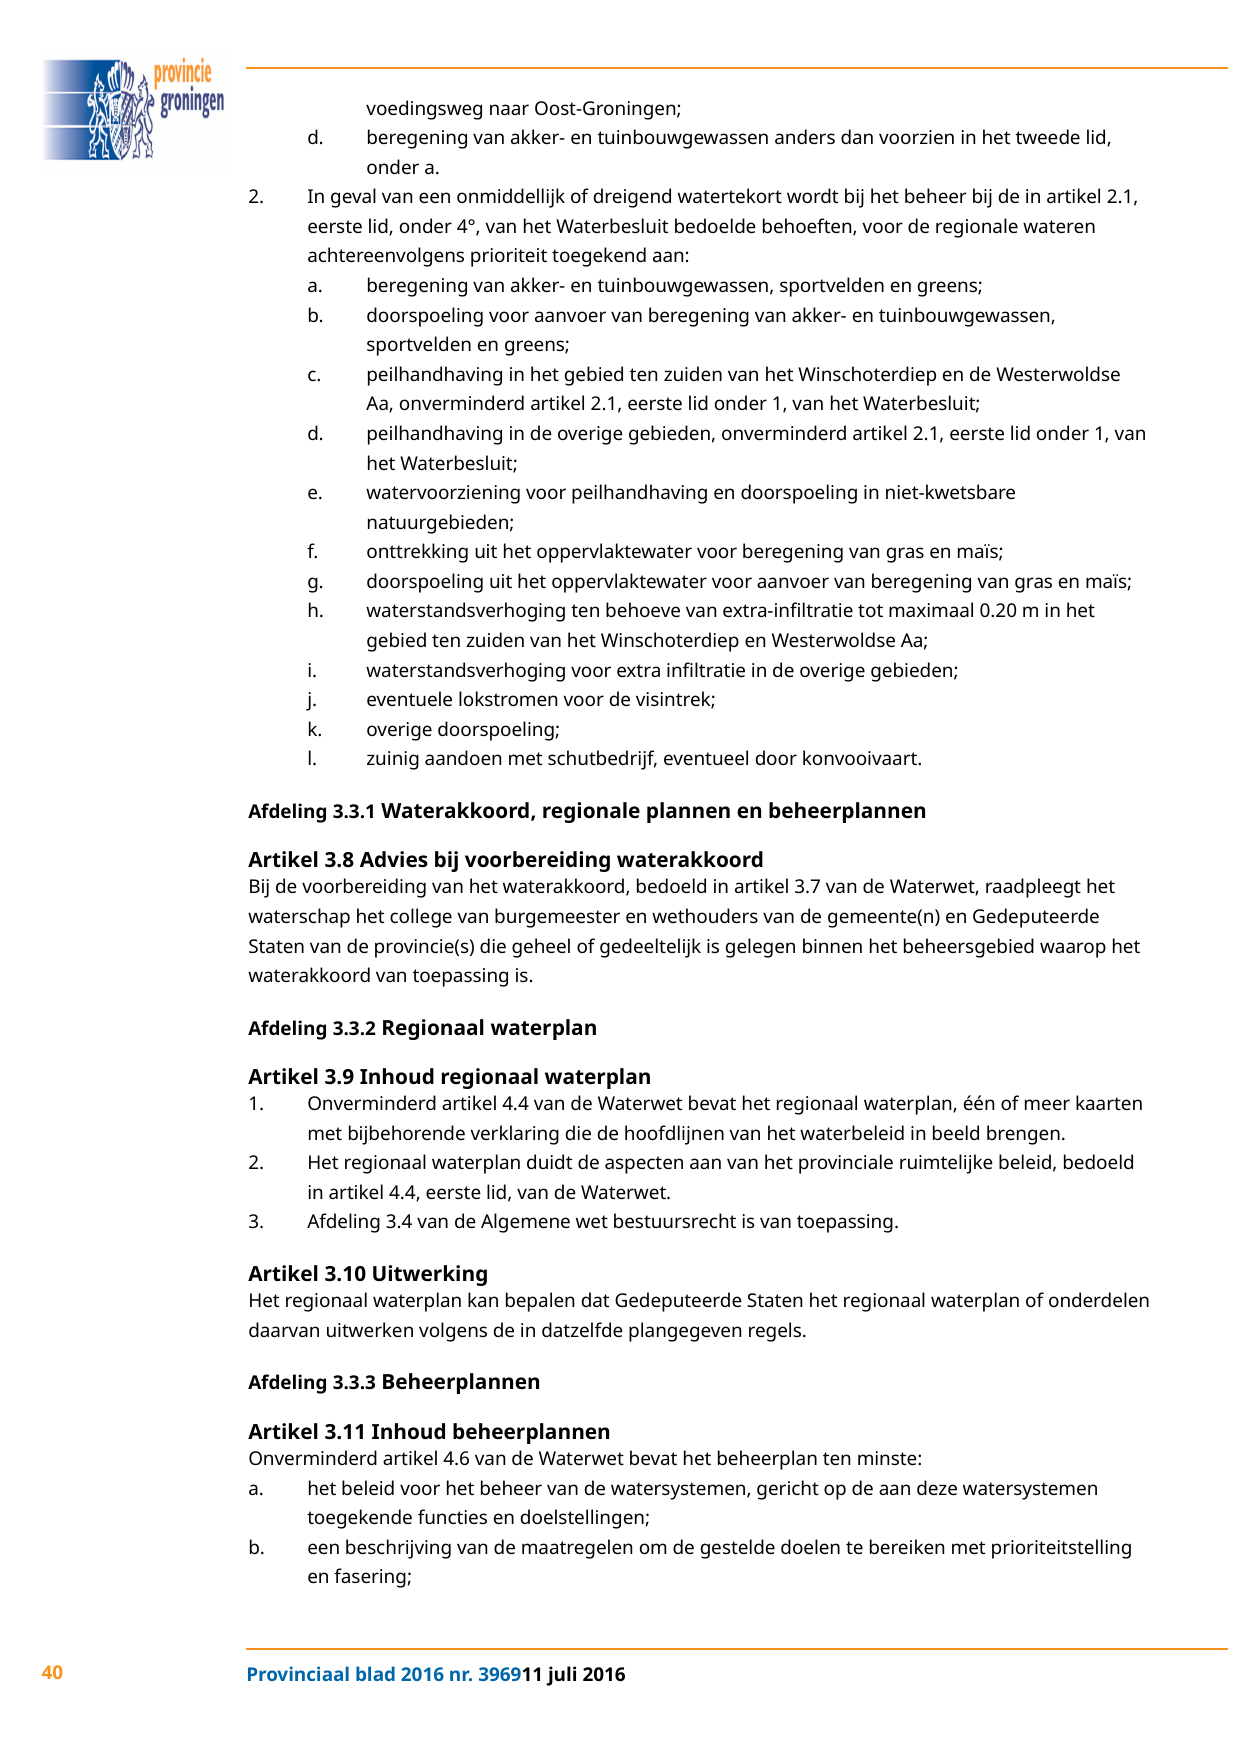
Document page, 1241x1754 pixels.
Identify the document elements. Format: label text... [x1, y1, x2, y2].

list eventuele lokstromen voor de visintrek; [307, 686, 1152, 712]
list doorspoeling voor aanvoer van beregening van akker- en tuinbouwgewassen, sportvelden en greens; [307, 302, 1152, 357]
text Onverminderd artikel 4.6 van de Waterwet bevat het beheerplan ten minste: [248, 1445, 1152, 1471]
list beregening van akker- en tuinbouwgewassen anders dan voorzien in het tweede lid, onder a. [307, 124, 1152, 180]
text Het regionaal waterplan kan bepalen dat Gedeputeerde Staten het regionaal waterplan of onderdelen daarvan uitwerken volgens de in datzelfde plangegeven regels. [248, 1288, 1152, 1343]
list Het regionaal waterplan duidt de aspecten aan van het provinciale ruimtelijke beleid, bedoeld in artikel 4.4, eerste lid, van de Waterwet. [248, 1149, 1152, 1205]
list In geval van een onmiddellijk of dreigend watertekort wordt bij het beheer bij de in artikel 2.1, eerste lid, onder 4°, van het Waterbesluit bedoelde behoeften, voor de regionale wateren achtereenvolgens prioriteit toegekend aan: [248, 183, 1152, 268]
list het beleid voor het beheer van de watersystemen, gericht op de aan deze watersystemen toegekende functies en doelstellingen; [248, 1475, 1152, 1530]
list doorspoeling uit het oppervlaktewater voor aanvoer van beregening van gras en maïs; [307, 568, 1152, 594]
list een beschrijving van de maatregelen om de gestelde doelen te bereiken met prioriteitstelling en fasering; [248, 1534, 1152, 1589]
list zuinig aandoen met schutbedrijf, eventueel door konvooivaart. [307, 746, 1152, 771]
list peilhandhaving in de overige gebieden, onverminderd artikel 2.1, eerste lid onder 1, van het Waterbesluit; [307, 420, 1152, 476]
text Bij de voorbereiding van het waterakkoord, bedoeld in artikel 3.7 van de Waterwet, raadpleegt het waterschap het college van burgemeester en wethouders van de gemeente(n) en Gedeputeerde Staten van de provincie(s) die geheel of gedeeltelijk is gelegen binnen het beheersgebied waarop het waterakkoord van toepassing is. [248, 874, 1152, 988]
list Onverminderd artikel 4.4 van de Waterwet bevat het regionaal waterplan, één of meer kaarten met bijbehorende verklaring die de hoofdlijnen van het waterbeleid in beeld brengen. [248, 1090, 1152, 1146]
text Afdeling 3.3.1 Waterakkoord, regionale plannen en beheerplannen [248, 796, 1152, 824]
list beregening van akker- en tuinbouwgewassen, sportvelden en greens; [307, 272, 1152, 298]
picture [41, 47, 231, 172]
list onttrekking uit het oppervlaktewater voor beregening van gras en maïs; [307, 538, 1152, 564]
list voedingsweg naar Oost-Groningen; [307, 95, 1152, 121]
text Artikel 3.10 Uitwerking [248, 1259, 1152, 1288]
text Afdeling 3.3.3 Beheerplannen [248, 1367, 1152, 1396]
text Artikel 3.11 Inhoud beheerplannen [248, 1417, 1152, 1445]
list overige doorspoeling; [307, 716, 1152, 742]
text Afdeling 3.3.2 Regionaal waterplan [248, 1013, 1152, 1041]
list waterstandsverhoging voor extra infiltratie in de overige gebieden; [307, 657, 1152, 683]
text Artikel 3.8 Advies bij voorbereiding waterakkoord [248, 845, 1152, 874]
list peilhandhaving in het gebied ten zuiden van het Winschoterdiep en de Westerwoldse Aa, onverminderd artikel 2.1, eerste lid onder 1, van het Waterbesluit; [307, 361, 1152, 416]
list waterstandsverhoging ten behoeve van extra-infiltratie tot maximaal 0.20 m in het gebied ten zuiden van het Winschoterdiep en Westerwoldse Aa; [307, 598, 1152, 653]
list watervoorziening voor peilhandhaving en doorspoeling in niet-kwetsbare natuurgebieden; [307, 479, 1152, 535]
list Afdeling 3.4 van de Algemene wet bestuursrecht is van toepassing. [248, 1209, 1152, 1234]
text Artikel 3.9 Inhoud regionaal waterplan [248, 1062, 1152, 1090]
